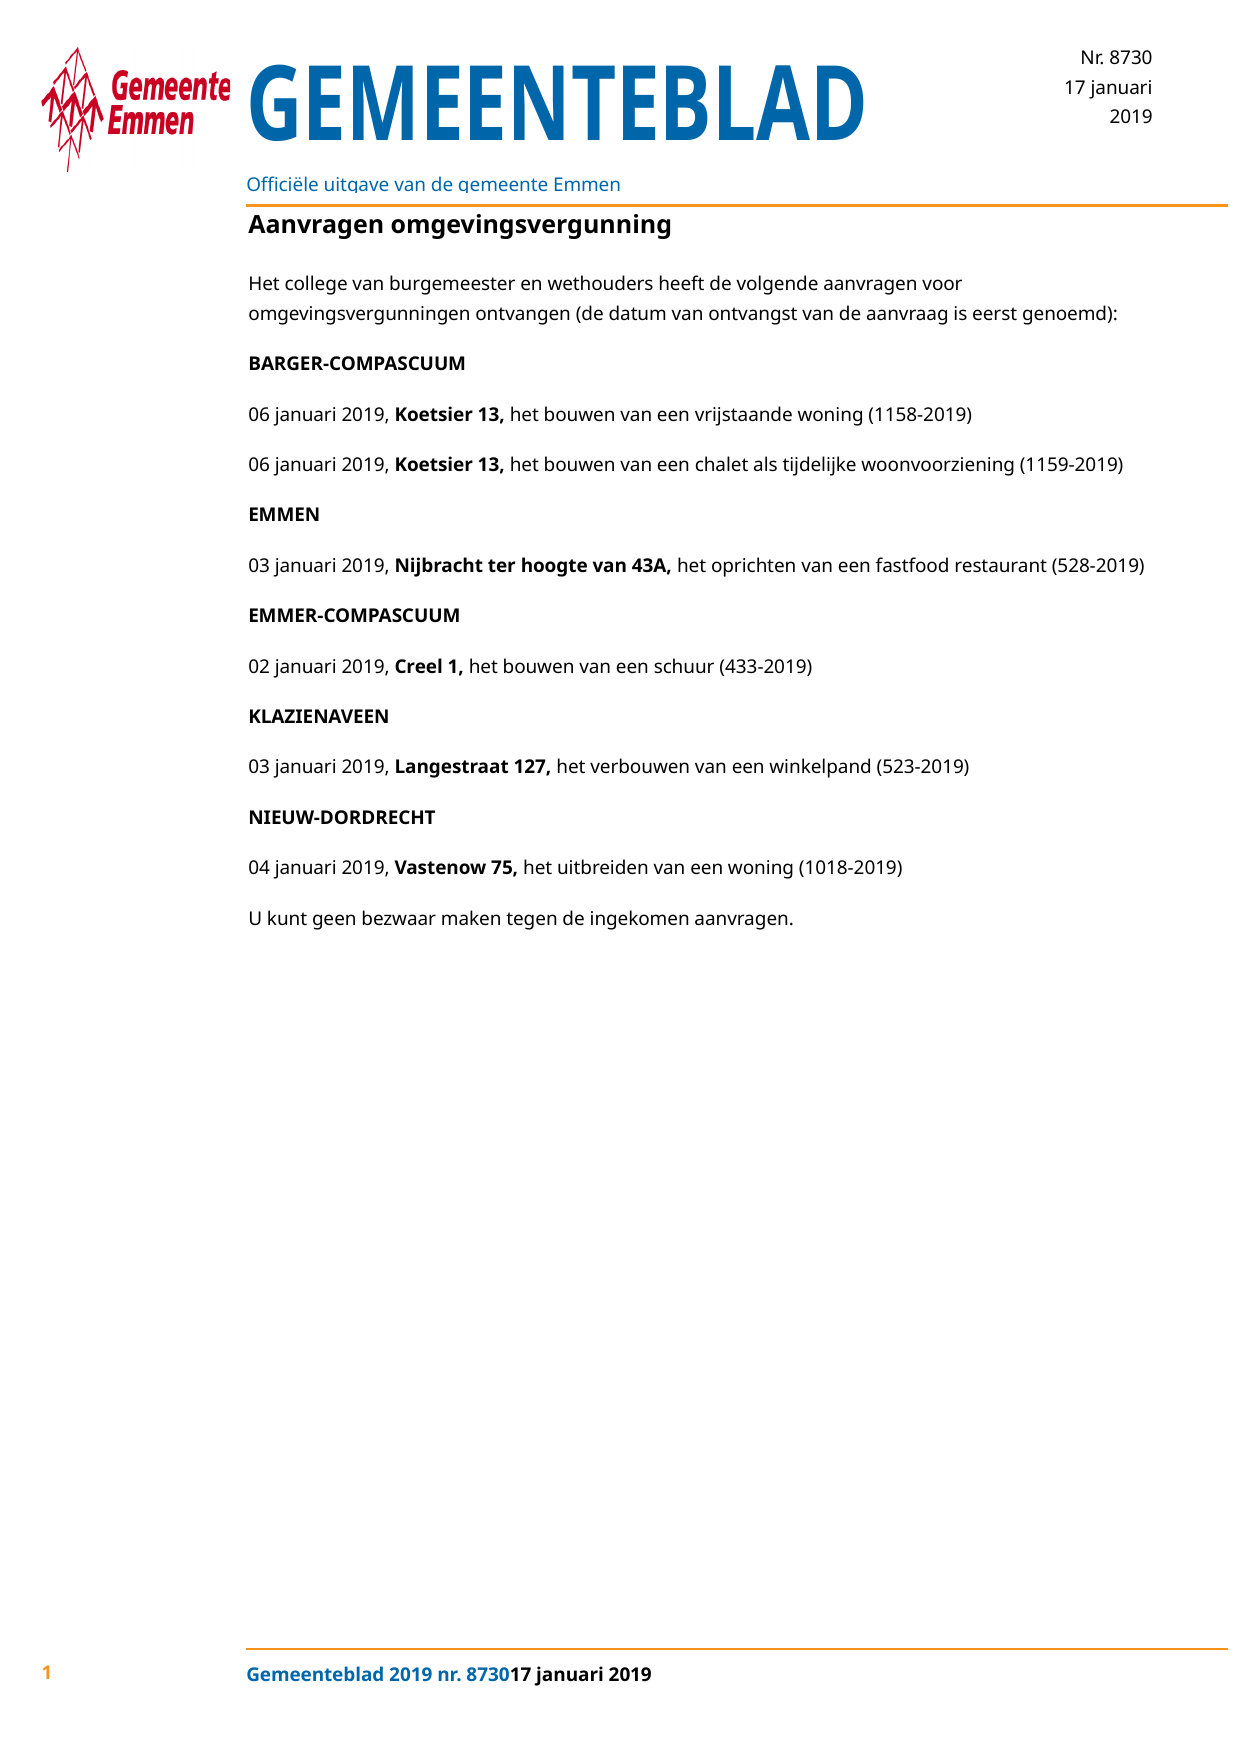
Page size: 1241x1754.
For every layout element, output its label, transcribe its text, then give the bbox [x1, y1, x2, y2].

text 04 januari 2019, Vastenow 75, het uitbreiden van een woning (1018-2019) [248, 854, 1152, 880]
text 03 januari 2019, Nijbracht ter hoogte van 43A, het oprichten van een fastfood restaurant (528-2019) [248, 552, 1152, 578]
text EMMEN [248, 502, 1152, 527]
text KLAZIENAVEEN [248, 703, 1152, 729]
text U kunt geen bezwaar maken tegen de ingekomen aanvragen. [248, 905, 1152, 931]
text Aanvragen omgevingsvergunning [248, 207, 1152, 241]
text 06 januari 2019, Koetsier 13, het bouwen van een chalet als tijdelijke woonvoorziening (1159-2019) [248, 451, 1152, 477]
text EMMER-COMPASCUUM [248, 602, 1152, 628]
text 03 januari 2019, Langestraat 127, het verbouwen van een winkelpand (523-2019) [248, 754, 1152, 779]
text BARGER-COMPASCUUM [248, 350, 1152, 376]
text 06 januari 2019, Koetsier 13, het bouwen van een vrijstaande woning (1158-2019) [248, 401, 1152, 426]
text Het college van burgemeester en wethouders heeft de volgende aanvragen voor omgevingsvergunningen ontvangen (de datum van ontvangst van de aanvraag is eerst genoemd): [248, 270, 1152, 326]
picture [41, 47, 231, 172]
text NIEUW-DORDRECHT [248, 804, 1152, 830]
text 02 januari 2019, Creel 1, het bouwen van een schuur (433-2019) [248, 653, 1152, 678]
